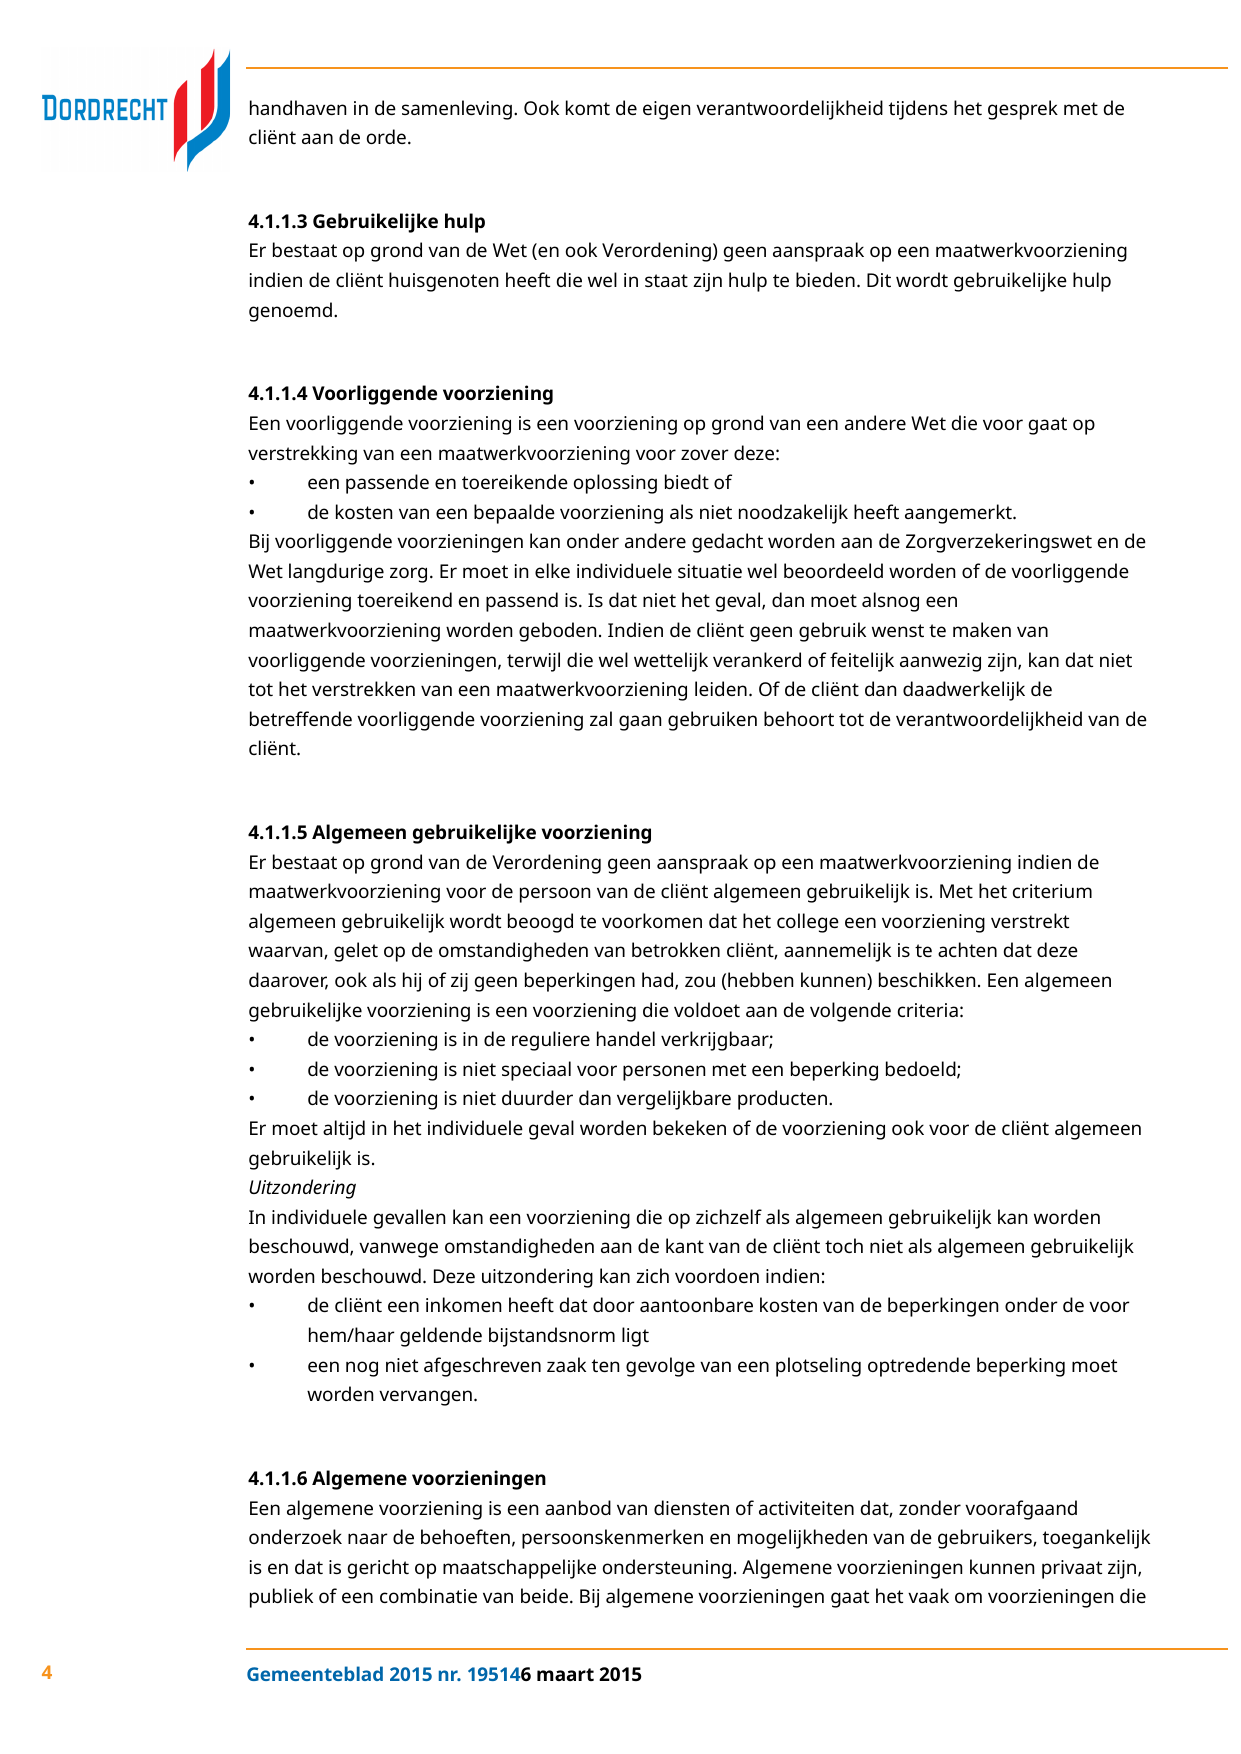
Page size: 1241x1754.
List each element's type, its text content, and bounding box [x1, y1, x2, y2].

list de voorziening is in de reguliere handel verkrijgbaar; [248, 1026, 1152, 1052]
list de kosten van een bepaalde voorziening als niet noodzakelijk heeft aangemerkt. [248, 499, 1152, 525]
text 4.1.1.5 Algemeen gebruikelijke voorziening [248, 819, 1152, 845]
picture [41, 47, 231, 172]
text Bij voorliggende voorzieningen kan onder andere gedacht worden aan de Zorgverzekeringswet en de Wet langdurige zorg. Er moet in elke individuele situatie wel beoordeeld worden of de voorliggende voorziening toereikend en passend is. Is dat niet het geval, dan moet alsnog een maatwerkvoorziening worden geboden. Indien de cliënt geen gebruik wenst te maken van voorliggende voorzieningen, terwijl die wel wettelijk verankerd of feitelijk aanwezig zijn, kan dat niet tot het verstrekken van een maatwerkvoorziening leiden. Of de cliënt dan daadwerkelijk de betreffende voorliggende voorziening zal gaan gebruiken behoort tot de verantwoordelijkheid van de cliënt. [248, 528, 1152, 761]
list de voorziening is niet speciaal voor personen met een beperking bedoeld; [248, 1056, 1152, 1082]
text handhaven in de samenleving. Ook komt de eigen verantwoordelijkheid tijdens het gesprek met de cliënt aan de orde. [248, 95, 1152, 150]
text Een voorliggende voorziening is een voorziening op grond van een andere Wet die voor gaat op verstrekking van een maatwerkvoorziening voor zover deze: [248, 410, 1152, 466]
text Er bestaat op grond van de Wet (en ook Verordening) geen aanspraak op een maatwerkvoorziening indien de cliënt huisgenoten heeft die wel in staat zijn hulp te bieden. Dit wordt gebruikelijke hulp genoemd. [248, 238, 1152, 323]
text 4.1.1.4 Voorliggende voorziening [248, 381, 1152, 406]
text In individuele gevallen kan een voorziening die op zichzelf als algemeen gebruikelijk kan worden beschouwd, vanwege omstandigheden aan de kant van de cliënt toch niet als algemeen gebruikelijk worden beschouwd. Deze uitzondering kan zich voordoen indien: [248, 1204, 1152, 1289]
list de voorziening is niet duurder dan vergelijkbare producten. [248, 1086, 1152, 1111]
text 4.1.1.3 Gebruikelijke hulp [248, 208, 1152, 234]
text Er bestaat op grond van de Verordening geen aanspraak op een maatwerkvoorziening indien de maatwerkvoorziening voor de persoon van de cliënt algemeen gebruikelijk is. Met het criterium algemeen gebruikelijk wordt beoogd te voorkomen dat het college een voorziening verstrekt waarvan, gelet op de omstandigheden van betrokken cliënt, aannemelijk is te achten dat deze daarover, ook als hij of zij geen beperkingen had, zou (hebben kunnen) beschikken. Een algemeen gebruikelijke voorziening is een voorziening die voldoet aan de volgende criteria: [248, 849, 1152, 1023]
text Er moet altijd in het individuele geval worden bekeken of de voorziening ook voor de cliënt algemeen gebruikelijk is. [248, 1115, 1152, 1171]
list een passende en toereikende oplossing biedt of [248, 469, 1152, 495]
text Uitzondering [248, 1174, 1152, 1200]
list de cliënt een inkomen heeft dat door aantoonbare kosten van de beperkingen onder de voor hem/haar geldende bijstandsnorm ligt [248, 1293, 1152, 1348]
text 4.1.1.6 Algemene voorzieningen [248, 1465, 1152, 1491]
text Een algemene voorziening is een aanbod van diensten of activiteiten dat, zonder voorafgaand onderzoek naar de behoeften, persoonskenmerken en mogelijkheden van de gebruikers, toegankelijk is en dat is gericht op maatschappelijke ondersteuning. Algemene voorzieningen kunnen privaat zijn, publiek of een combinatie van beide. Bij algemene voorzieningen gaat het vaak om voorzieningen die [248, 1495, 1152, 1609]
list een nog niet afgeschreven zaak ten gevolge van een plotseling optredende beperking moet worden vervangen. [248, 1352, 1152, 1407]
